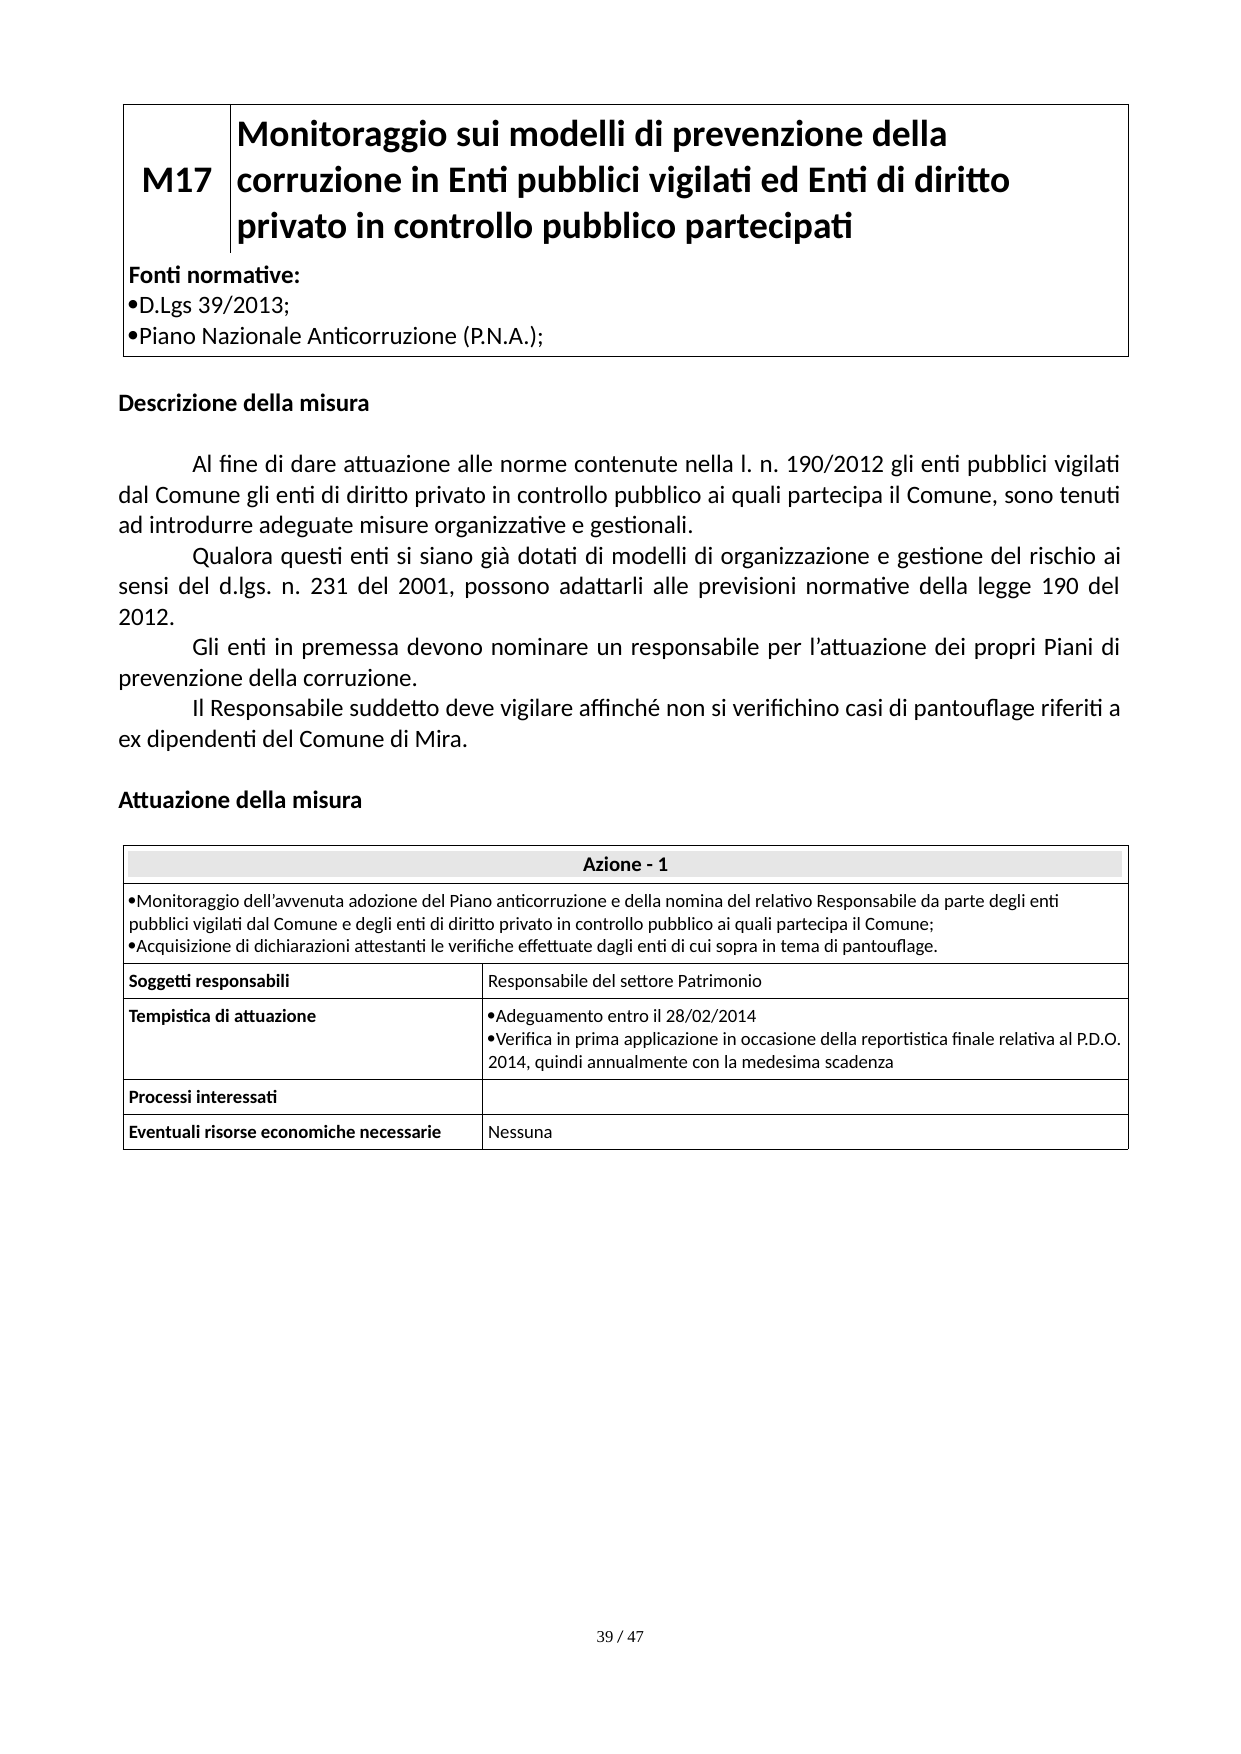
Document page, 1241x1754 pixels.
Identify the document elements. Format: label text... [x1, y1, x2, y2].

text Al fine di dare attuazione alle norme contenute nella l. n. 190/2012 gli enti pubblici vigilati dal Comune gli enti di diritto privato in controllo pubblico ai quali partecipa il Comune, sono tenuti ad introdurre adeguate misure organizzative e gestionali. [118, 448, 1122, 540]
text Il Responsabile suddetto deve vigilare affinché non si verifichino casi di pantouflage riferiti a ex dipendenti del Comune di Mira. [118, 692, 1122, 753]
table_cell Fonti normative: D.Lgs 39/2013; Piano Nazionale Anticorruzione (P.N.A.); [124, 253, 1128, 356]
text Gli enti in premessa devono nominare un responsabile per l’attuazione dei propri Piani di prevenzione della corruzione. [118, 631, 1122, 692]
text Qualora questi enti si siano già dotati di modelli di organizzazione e gestione del rischio ai sensi del d.lgs. n. 231 del 2001, possono adattarli alle previsioni normative della legge 190 del 2012. [118, 540, 1122, 631]
text Descrizione della misura [118, 387, 1122, 418]
table_cell Processi interessati [124, 1080, 482, 1114]
table_cell Soggetti responsabili [124, 964, 482, 998]
table_header Azione - 1 [124, 846, 1128, 882]
table_header M17 [124, 105, 230, 253]
table_cell Responsabile del settore Patrimonio [483, 964, 1128, 998]
table_cell Monitoraggio dell’avvenuta adozione del Piano anticorruzione e della nomina del relativo Responsabile da parte degli enti pubblici vigilati dal Comune e degli enti di diritto privato in controllo pubblico ai quali partecipa il Comune; Acquisizione di dichiarazioni attestanti le verifiche effettuate dagli enti di cui sopra in tema di pantouflage. [124, 884, 1128, 963]
table_cell Nessuna [483, 1115, 1128, 1149]
text Attuazione della misura [118, 784, 1122, 814]
table_cell Tempistica di attuazione [124, 999, 482, 1079]
table_cell [483, 1080, 1128, 1114]
table_cell Eventuali risorse economiche necessarie [124, 1115, 482, 1149]
table_header Monitoraggio sui modelli di prevenzione della corruzione in Enti pubblici vigilati ed Enti di diritto privato in controllo pubblico partecipati [231, 105, 1128, 253]
table_cell Adeguamento entro il 28/02/2014 Verifica in prima applicazione in occasione della reportistica finale relativa al P.D.O. 2014, quindi annualmente con la medesima scadenza [483, 999, 1128, 1079]
